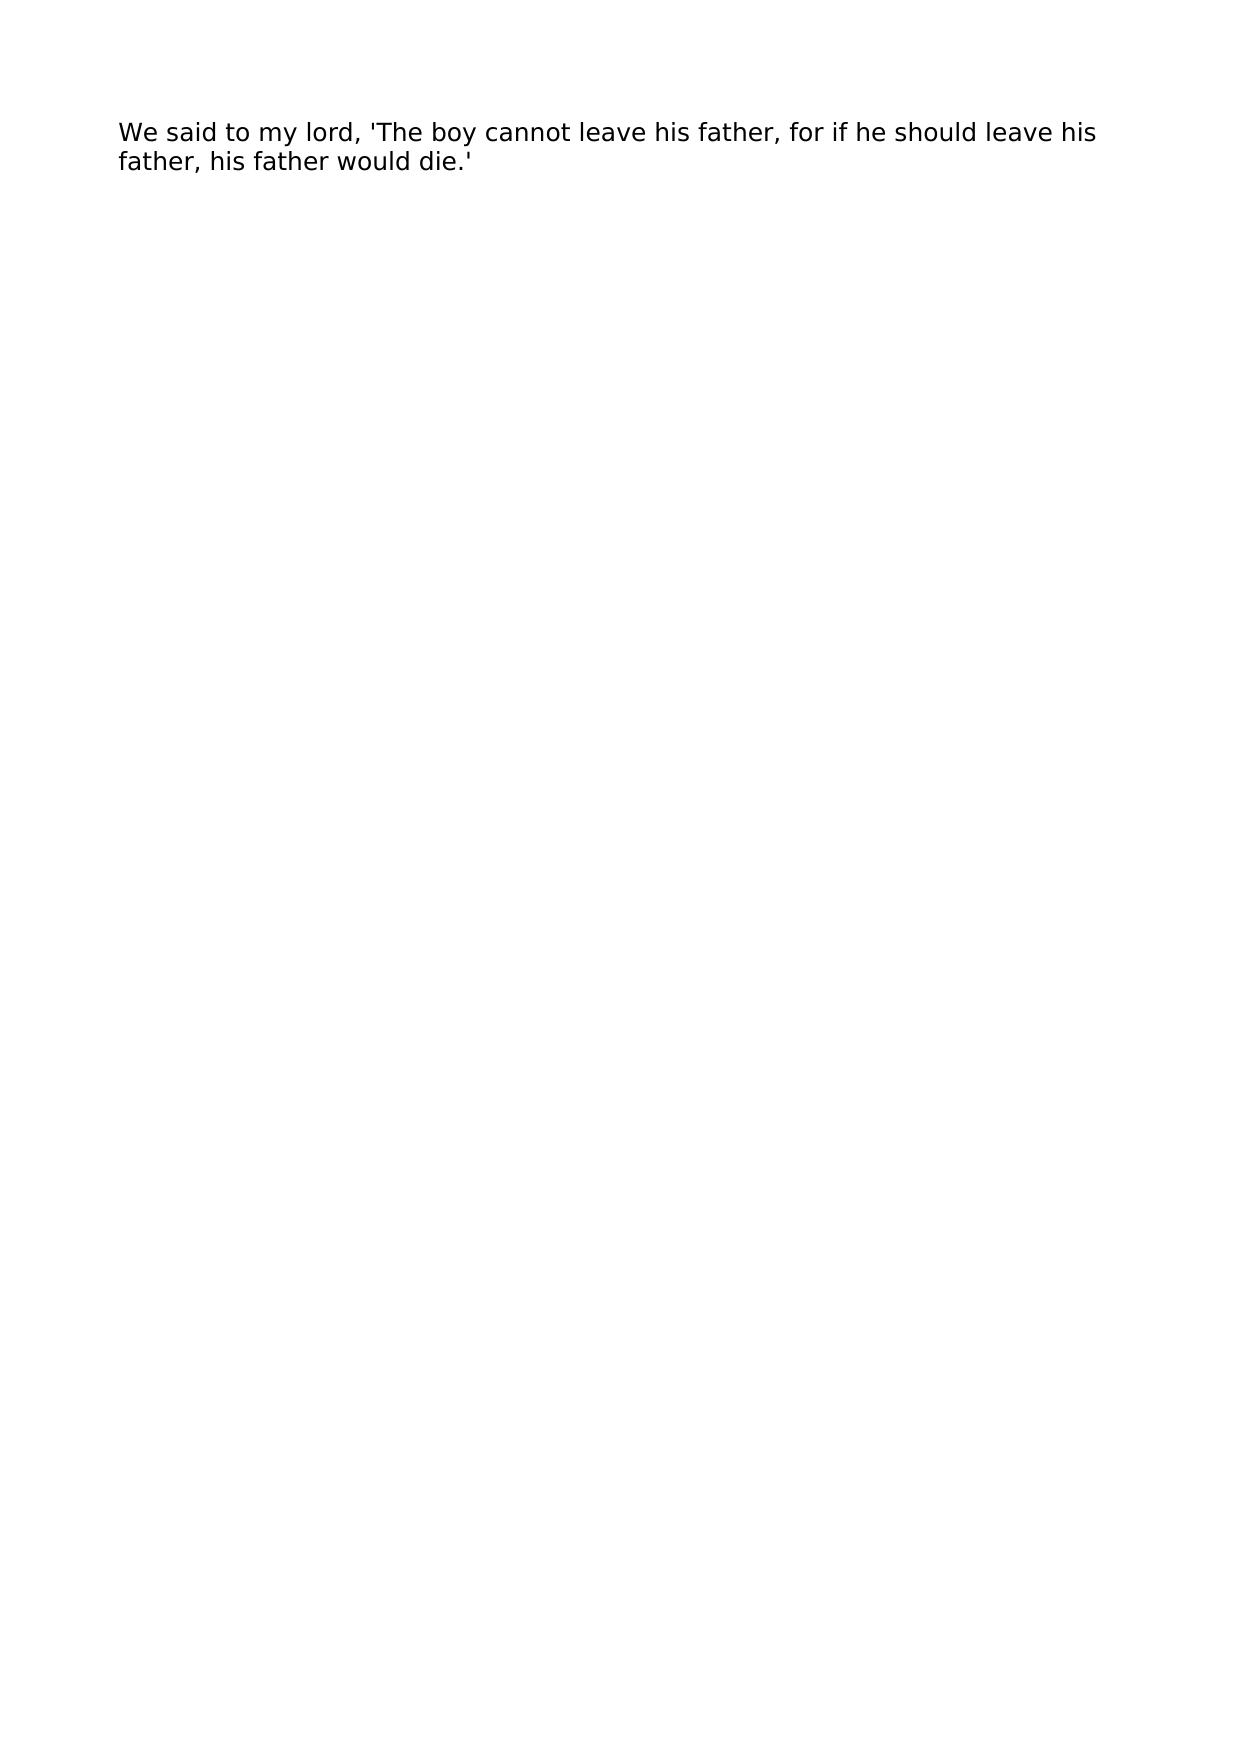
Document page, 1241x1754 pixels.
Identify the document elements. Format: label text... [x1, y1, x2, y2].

text We said to my lord, 'The boy cannot leave his father, for if he should leave his father, his father would die.' [118, 118, 1122, 176]
